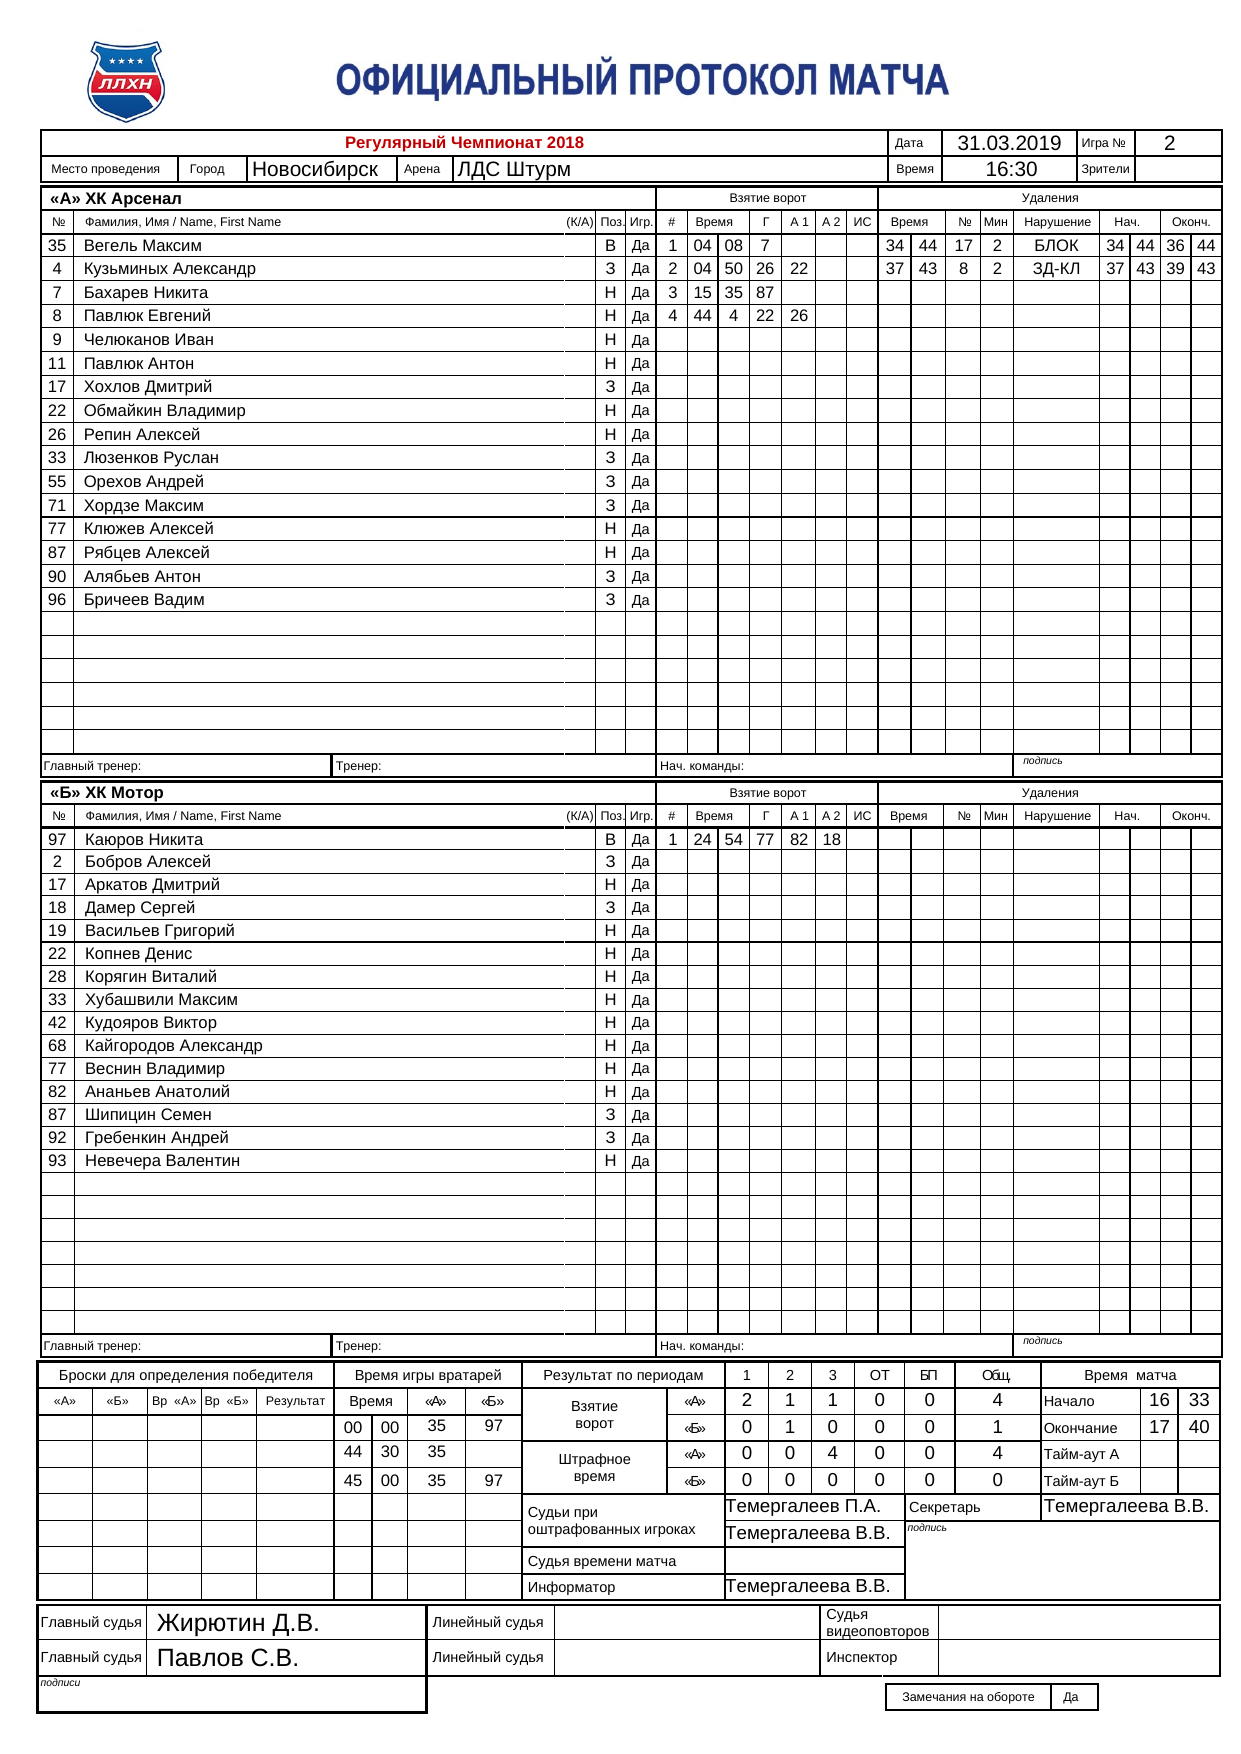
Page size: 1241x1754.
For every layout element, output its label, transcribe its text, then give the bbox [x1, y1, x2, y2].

table_cell [75, 1265, 564, 1287]
table_cell [1192, 1311, 1221, 1333]
table_cell [946, 683, 980, 706]
table_cell Да [626, 1081, 655, 1103]
table_cell [1131, 423, 1160, 445]
table_cell 16:30 [943, 157, 1076, 181]
table_cell [1161, 494, 1190, 516]
table_cell [816, 683, 846, 706]
table_cell Н [596, 989, 625, 1011]
table_cell [1161, 352, 1190, 374]
table_cell 44 [1131, 235, 1160, 256]
table_cell [565, 1150, 595, 1172]
table_cell [782, 446, 815, 469]
table_cell Да [626, 920, 655, 941]
table_cell [657, 874, 687, 895]
table_cell [1192, 989, 1221, 1011]
table_cell [1100, 989, 1129, 1011]
table_cell [879, 989, 910, 1011]
table_cell [657, 659, 687, 682]
table_cell 0 [812, 1468, 854, 1493]
table_cell [816, 920, 846, 941]
table_cell Жирютин Д.В. [147, 1606, 425, 1639]
table_cell [1100, 1196, 1129, 1218]
table_cell (К/А) [565, 211, 595, 233]
table_cell [39, 1494, 92, 1520]
table_cell [688, 1265, 717, 1287]
table_cell [596, 683, 625, 706]
table_cell [1161, 1012, 1190, 1033]
table_cell [1100, 1288, 1129, 1310]
table_cell [782, 683, 815, 706]
table_cell [847, 423, 877, 445]
table_cell [981, 423, 1013, 445]
table_cell [816, 281, 846, 303]
table_cell З [596, 850, 625, 872]
table_cell [688, 565, 717, 587]
table_cell [1192, 874, 1221, 895]
table_cell [1192, 1219, 1221, 1241]
table_cell [879, 943, 910, 964]
table_cell [1131, 541, 1160, 564]
table_cell [912, 966, 943, 987]
table_cell 54 [719, 829, 749, 849]
table_cell [912, 1058, 943, 1079]
table_cell Н [596, 423, 625, 445]
table_cell Репин Алексей [74, 423, 564, 445]
table_header ОТ [855, 1363, 904, 1387]
table_cell [565, 989, 595, 1011]
table_cell [847, 235, 877, 256]
table_cell 43 [1192, 257, 1221, 280]
table_cell Каюров Никита [75, 829, 564, 849]
table_cell [1192, 966, 1221, 987]
table_cell Н [596, 399, 625, 422]
table_cell [782, 1173, 815, 1195]
table_cell [879, 588, 910, 611]
table_cell [688, 328, 717, 351]
table_cell Новосибирск [248, 157, 396, 181]
table_cell [408, 1574, 465, 1599]
table_cell [565, 257, 595, 280]
table_cell [565, 376, 595, 398]
table_cell [847, 328, 877, 351]
table_cell [565, 1127, 595, 1149]
table_cell [782, 896, 815, 918]
table_cell [1100, 541, 1129, 564]
table_cell [816, 1311, 846, 1333]
table_cell [257, 1521, 333, 1546]
table_cell подпись [1014, 1335, 1221, 1356]
table_cell [912, 1035, 943, 1057]
table_cell Да [626, 1035, 655, 1057]
table_cell [1100, 943, 1129, 964]
table_cell [719, 1265, 749, 1287]
table_cell 87 [42, 1104, 74, 1126]
table_cell [981, 943, 1013, 964]
table_cell [816, 943, 846, 964]
table_cell Фамилия, Имя / Name, First Name [75, 805, 565, 826]
table_cell [1161, 1035, 1190, 1057]
table_cell [816, 659, 846, 682]
table_cell [912, 659, 945, 682]
table_cell [782, 588, 815, 611]
table_cell [912, 470, 945, 493]
table_cell [1014, 1311, 1099, 1333]
table_cell [1014, 1173, 1099, 1195]
table_cell [719, 683, 749, 706]
table_cell [202, 1574, 256, 1599]
table_cell [688, 1150, 717, 1172]
table_cell [565, 966, 595, 987]
table_cell [719, 518, 749, 540]
table_cell [847, 399, 877, 422]
table_cell [719, 1288, 749, 1310]
table_cell [750, 518, 781, 540]
table_cell [816, 565, 846, 587]
table_cell [688, 943, 717, 964]
table_cell 87 [750, 281, 781, 303]
table_cell ЗД-КЛ [1014, 257, 1099, 280]
table_cell [879, 612, 910, 634]
table_cell [1131, 829, 1160, 849]
table_cell [750, 1081, 781, 1103]
table_cell [688, 423, 717, 445]
table_cell [719, 707, 749, 729]
table_cell [42, 1173, 74, 1195]
table_cell [1131, 1265, 1160, 1287]
table_cell [565, 1012, 595, 1033]
table_cell [816, 896, 846, 918]
table_cell З [596, 494, 625, 516]
table_cell [879, 1219, 910, 1241]
table_cell [816, 989, 846, 1011]
table_cell В [596, 235, 625, 256]
table_cell Вр «Б» [202, 1389, 256, 1413]
table_cell [879, 565, 910, 587]
table_cell [657, 850, 687, 872]
table_cell [565, 1035, 595, 1057]
table_cell [565, 1242, 595, 1264]
table_cell [782, 1242, 815, 1264]
table_cell [782, 423, 815, 445]
table_cell [657, 1058, 687, 1079]
table_cell [847, 896, 877, 918]
table_cell 30 [373, 1441, 407, 1467]
table_cell [981, 328, 1013, 351]
table_cell [596, 1288, 625, 1310]
table_cell [719, 896, 749, 918]
table_cell [688, 850, 717, 872]
table_cell 35 [408, 1441, 465, 1467]
table_cell [1131, 328, 1160, 351]
table_cell 71 [42, 494, 73, 516]
table_cell 4 [42, 257, 73, 280]
table_cell [879, 966, 910, 987]
table_cell 43 [1131, 257, 1160, 280]
table_cell [1131, 636, 1160, 658]
table_cell Н [596, 518, 625, 540]
table_cell 97 [42, 829, 74, 849]
table_cell 37 [1100, 257, 1129, 280]
table_cell [1100, 829, 1129, 849]
table_cell 18 [42, 896, 74, 918]
table_cell [1014, 707, 1099, 729]
table_cell [1100, 730, 1129, 753]
table_cell [1100, 423, 1129, 445]
table_cell [74, 730, 564, 753]
table_cell [944, 874, 980, 895]
table_cell [688, 920, 717, 941]
table_cell [1131, 399, 1160, 422]
table_cell Фамилия, Имя / Name, First Name [74, 211, 565, 233]
table_cell [466, 1494, 521, 1520]
table_cell [657, 541, 687, 564]
table_cell [1131, 1219, 1160, 1241]
table_cell [912, 423, 945, 445]
table_cell Алябьев Антон [74, 565, 564, 587]
table_cell [981, 518, 1013, 540]
table_cell [466, 1547, 521, 1573]
table_cell Судьи при оштрафованных игроках [523, 1495, 724, 1546]
table_cell [719, 1012, 749, 1033]
table_cell [946, 636, 980, 658]
table_cell [596, 1219, 625, 1241]
table_cell [981, 281, 1013, 303]
table_cell [782, 541, 815, 564]
table_cell Н [596, 281, 625, 303]
table_cell [847, 281, 877, 303]
table_header БП [905, 1363, 954, 1387]
table_cell [946, 730, 980, 753]
table_cell [782, 1265, 815, 1287]
table_cell [981, 707, 1013, 729]
table_cell Темергалеева В.В. [1042, 1495, 1219, 1520]
table_cell Время [889, 157, 941, 181]
table_cell [466, 1574, 521, 1599]
table_cell [944, 1127, 980, 1149]
table_cell [750, 966, 781, 987]
table_cell Шипицин Семен [75, 1104, 564, 1126]
table_cell [466, 1521, 521, 1546]
table_cell [1100, 1265, 1129, 1287]
table_cell [847, 305, 877, 327]
table_cell [657, 1219, 687, 1241]
table_cell «Б» [93, 1389, 147, 1413]
table_cell [912, 920, 943, 941]
table_cell [1014, 1265, 1099, 1287]
table_cell [75, 1242, 564, 1264]
table_cell [944, 966, 980, 987]
table_cell [879, 1242, 910, 1264]
table_header Игра № [1078, 131, 1134, 155]
table_cell [257, 1468, 333, 1493]
table_cell [981, 730, 1013, 753]
table_cell 04 [688, 235, 717, 256]
table_cell В [596, 829, 625, 849]
table_cell [1131, 989, 1160, 1011]
table_cell [944, 1012, 980, 1033]
table_cell [75, 1288, 564, 1310]
table_cell Окончание [1042, 1415, 1140, 1440]
table_cell [719, 352, 749, 374]
table_cell Судья времени матча [523, 1548, 724, 1573]
table_cell [1131, 683, 1160, 706]
table_cell [39, 1521, 92, 1546]
table_cell [1100, 966, 1129, 987]
table_cell [1014, 1242, 1099, 1264]
table_cell 50 [719, 257, 749, 280]
table_cell [148, 1468, 201, 1493]
table_cell [1131, 707, 1160, 729]
table_cell [912, 850, 943, 872]
table_cell [944, 1288, 980, 1310]
table_cell [408, 1494, 465, 1520]
table_cell [879, 730, 910, 753]
table_cell 1 [657, 829, 687, 849]
table_cell 35 [408, 1416, 465, 1440]
table_cell [719, 966, 749, 987]
table_cell № [42, 211, 73, 233]
table_cell [879, 1104, 910, 1126]
table_cell [75, 1311, 564, 1333]
table_cell [1192, 376, 1221, 398]
table_cell [1161, 1265, 1190, 1287]
table_cell Н [596, 1081, 625, 1103]
table_cell [565, 896, 595, 918]
table_cell [1014, 683, 1099, 706]
table_cell [981, 966, 1013, 987]
table_cell [782, 1104, 815, 1126]
table_cell [1131, 1035, 1160, 1057]
table_cell [981, 376, 1013, 398]
table_cell [1014, 518, 1099, 540]
table_cell 17 [946, 235, 980, 256]
table_cell [1100, 1219, 1129, 1241]
table_cell № [42, 805, 74, 826]
table_cell [847, 1127, 877, 1149]
table_cell [1014, 966, 1099, 987]
table_cell [719, 376, 749, 398]
table_cell [782, 920, 815, 941]
table_cell [565, 636, 595, 658]
table_cell [1100, 1127, 1129, 1149]
table_cell 00 [373, 1468, 407, 1493]
table_cell 2 [981, 235, 1013, 256]
table_cell Да [626, 494, 655, 516]
table_cell [657, 565, 687, 587]
table_cell [1192, 1288, 1221, 1310]
table_cell [981, 1058, 1013, 1079]
table_cell [688, 707, 717, 729]
table_cell [719, 588, 749, 611]
table_cell 0 [956, 1468, 1040, 1493]
table_cell [981, 896, 1013, 918]
table_cell [981, 565, 1013, 587]
table_cell [1014, 588, 1099, 611]
table_cell [847, 1081, 877, 1103]
table_header Результат по периодам [523, 1363, 724, 1387]
table_cell [879, 352, 910, 374]
table_cell 96 [42, 588, 73, 611]
table_cell [688, 1012, 717, 1033]
table_cell [626, 683, 655, 706]
table_cell [847, 1173, 877, 1195]
table_cell [879, 399, 910, 422]
table_cell [750, 541, 781, 564]
table_cell Да [626, 588, 655, 611]
table_cell [565, 829, 595, 849]
table_cell Кузьминых Александр [74, 257, 564, 280]
table_cell [981, 1081, 1013, 1103]
table_cell [1161, 636, 1190, 658]
table_cell [42, 612, 73, 634]
table_cell [1014, 850, 1099, 872]
table_cell [939, 1606, 1219, 1639]
table_cell [879, 305, 910, 327]
table_cell [565, 588, 595, 611]
table_cell [879, 850, 910, 872]
table_cell [719, 1035, 749, 1057]
table_cell 1 [769, 1389, 811, 1413]
table_cell [1131, 1173, 1160, 1195]
table_cell [1192, 1104, 1221, 1126]
table_cell [1192, 423, 1221, 445]
table_cell [750, 896, 781, 918]
table_cell 43 [912, 257, 945, 280]
table_cell [912, 1081, 943, 1103]
table_cell [816, 1150, 846, 1172]
table_cell [879, 1081, 910, 1103]
table_cell 93 [42, 1150, 74, 1172]
table_cell [1014, 446, 1099, 469]
table_cell 26 [750, 257, 781, 280]
table_header 31.03.2019 [943, 131, 1076, 155]
table_cell 3 [657, 281, 687, 303]
table_cell [816, 470, 846, 493]
table_cell Арена [398, 157, 452, 181]
table_cell [373, 1574, 407, 1599]
table_cell [1131, 659, 1160, 682]
table_cell [1100, 446, 1129, 469]
table_cell [1192, 896, 1221, 918]
table_cell [750, 636, 781, 658]
table_cell подписи [39, 1677, 425, 1711]
table_cell [1100, 518, 1129, 540]
table_cell [750, 730, 781, 753]
table_cell [1014, 636, 1099, 658]
table_cell [782, 989, 815, 1011]
table_cell [657, 683, 687, 706]
table_cell [719, 446, 749, 469]
table_cell 9 [42, 328, 73, 351]
table_cell [596, 707, 625, 729]
table_cell [946, 494, 980, 516]
table_cell [1100, 850, 1129, 872]
table_cell [596, 1173, 625, 1195]
table_cell [1141, 1468, 1177, 1493]
table_cell Да [626, 281, 655, 303]
table_cell [847, 612, 877, 634]
table_cell 8 [42, 305, 73, 327]
table_cell [1192, 494, 1221, 516]
table_cell [75, 1173, 564, 1195]
table_cell [688, 1219, 717, 1241]
table_cell [1014, 874, 1099, 895]
table_cell [847, 850, 877, 872]
table_cell [1179, 1468, 1219, 1493]
table_cell [719, 989, 749, 1011]
table_cell [657, 1081, 687, 1103]
table_cell 1 [769, 1415, 811, 1440]
table_cell 39 [1161, 257, 1190, 280]
table_cell [1161, 565, 1190, 587]
table_cell [42, 683, 73, 706]
table_cell [657, 446, 687, 469]
table_cell Да [626, 446, 655, 469]
table_cell [1192, 1265, 1221, 1287]
table_cell [719, 423, 749, 445]
table_cell [1014, 659, 1099, 682]
table_cell [981, 1219, 1013, 1241]
table_cell [42, 1242, 74, 1264]
table_cell ЛДС Штурм [454, 157, 887, 181]
table_cell # [657, 805, 687, 826]
table_cell [565, 494, 595, 516]
table_cell [1014, 1081, 1099, 1103]
table_cell [688, 683, 717, 706]
table_cell [657, 1242, 687, 1264]
table_cell 44 [912, 235, 945, 256]
table_cell [981, 1242, 1013, 1264]
table_cell [75, 1196, 564, 1218]
table_cell [782, 1288, 815, 1310]
table_cell [257, 1416, 333, 1440]
table_cell [148, 1494, 201, 1520]
table_cell Город [179, 157, 246, 181]
table_cell [847, 518, 877, 540]
table_cell [335, 1521, 371, 1546]
table_cell [148, 1521, 201, 1546]
table_cell [782, 1196, 815, 1218]
table_cell А 1 [782, 805, 815, 826]
table_cell [782, 707, 815, 729]
table_cell 68 [42, 1035, 74, 1057]
table_cell [879, 1311, 910, 1333]
table_cell [750, 1288, 781, 1310]
table_cell [1014, 376, 1099, 398]
table_cell [879, 896, 910, 918]
table_cell [782, 730, 815, 753]
table_cell [883, 1677, 1220, 1681]
table_cell [879, 683, 910, 706]
table_cell [879, 1150, 910, 1172]
table_cell Н [596, 1058, 625, 1079]
table_cell Клюжев Алексей [74, 518, 564, 540]
table_cell 33 [42, 989, 74, 1011]
table_cell [1014, 541, 1099, 564]
table_cell [626, 1242, 655, 1264]
table_cell [879, 494, 910, 516]
table_cell [816, 257, 846, 280]
table_cell [1100, 1173, 1129, 1195]
table_cell 1 [956, 1415, 1040, 1440]
table_header «Б» ХК Мотор [42, 783, 655, 803]
table_cell [39, 1574, 92, 1599]
table_cell [1014, 352, 1099, 374]
table_cell [816, 1104, 846, 1126]
table_cell [816, 1035, 846, 1057]
table_cell [1192, 352, 1221, 374]
table_cell [1192, 518, 1221, 540]
table_cell [750, 423, 781, 445]
table_cell [879, 1058, 910, 1079]
table_cell [75, 1219, 564, 1241]
table_cell [1161, 920, 1190, 941]
table_cell [1131, 1012, 1160, 1033]
table_cell [946, 612, 980, 634]
table_cell [626, 659, 655, 682]
table_cell [750, 1242, 781, 1264]
table_cell [981, 494, 1013, 516]
table_cell [981, 636, 1013, 658]
table_header 1 [726, 1363, 768, 1387]
table_cell [750, 1127, 781, 1149]
table_cell 55 [42, 470, 73, 493]
table_cell [148, 1547, 201, 1573]
table_cell [1131, 1058, 1160, 1079]
table_cell [688, 399, 717, 422]
table_cell [879, 376, 910, 398]
table_header Да [1052, 1685, 1097, 1709]
table_cell [981, 683, 1013, 706]
table_cell [93, 1416, 147, 1440]
table_cell [750, 470, 781, 493]
table_cell [719, 612, 749, 634]
table_cell [750, 1012, 781, 1033]
table_cell [148, 1416, 201, 1440]
table_cell Бобров Алексей [75, 850, 564, 872]
table_cell [847, 943, 877, 964]
table_cell [1192, 565, 1221, 587]
table_cell [782, 328, 815, 351]
table_cell [1161, 874, 1190, 895]
table_cell [565, 659, 595, 682]
table_cell [565, 1288, 595, 1310]
table_cell 2 [657, 257, 687, 280]
table_cell [565, 305, 595, 327]
table_cell [750, 850, 781, 872]
table_cell [912, 399, 945, 422]
table_cell [782, 1035, 815, 1057]
table_cell [565, 1265, 595, 1287]
table_cell Поз. [596, 211, 625, 233]
table_cell 36 [1161, 235, 1190, 256]
table_cell 0 [905, 1389, 954, 1413]
table_cell З [596, 376, 625, 398]
table_cell [688, 896, 717, 918]
table_cell [626, 1288, 655, 1310]
table_cell [750, 352, 781, 374]
table_cell 40 [1179, 1415, 1219, 1440]
table_cell [688, 1035, 717, 1057]
table_cell [657, 1104, 687, 1126]
table_cell [782, 352, 815, 374]
table_header Взятие ворот [657, 783, 877, 803]
table_cell [1161, 850, 1190, 872]
table_cell З [596, 588, 625, 611]
table_cell [1100, 399, 1129, 422]
table_cell [946, 565, 980, 587]
table_cell [565, 1058, 595, 1079]
table_cell Нарушение [1014, 211, 1099, 233]
table_cell [1131, 494, 1160, 516]
table_cell [657, 920, 687, 941]
table_cell [981, 659, 1013, 682]
table_cell [1192, 683, 1221, 706]
table_cell 87 [42, 541, 73, 564]
table_cell [1014, 328, 1099, 351]
table_cell Линейный судья [428, 1606, 554, 1639]
table_cell [1161, 1058, 1190, 1079]
table_cell [847, 707, 877, 729]
table_cell [944, 1242, 980, 1264]
table_cell 17 [42, 376, 73, 398]
table_cell [1161, 683, 1190, 706]
table_cell Н [596, 920, 625, 941]
table_cell [202, 1494, 256, 1520]
table_cell Да [626, 470, 655, 493]
table_cell [148, 1441, 201, 1467]
table_cell 0 [905, 1442, 954, 1467]
table_cell З [596, 1104, 625, 1126]
table_cell [1161, 829, 1190, 849]
table_cell 15 [688, 281, 717, 303]
table_cell Да [626, 352, 655, 374]
table_cell [912, 446, 945, 469]
table_cell [373, 1494, 407, 1520]
table_cell 18 [816, 829, 846, 849]
table_cell [981, 1150, 1013, 1172]
table_cell [626, 1311, 655, 1333]
table_cell Время [879, 805, 943, 826]
table_cell [1161, 966, 1190, 987]
table_cell [1161, 399, 1190, 422]
table_cell Да [626, 1150, 655, 1172]
table_cell [1100, 612, 1129, 634]
table_cell [946, 328, 980, 351]
table_cell [750, 874, 781, 895]
table_cell Н [596, 874, 625, 895]
table_cell [39, 1547, 92, 1573]
table_cell [946, 352, 980, 374]
table_cell [944, 943, 980, 964]
table_cell Кайгородов Александр [75, 1035, 564, 1057]
table_cell Результат [257, 1389, 333, 1413]
table_header 3 [812, 1363, 854, 1387]
table_cell [719, 328, 749, 351]
table_cell Н [596, 966, 625, 987]
table_cell [596, 659, 625, 682]
table_cell Да [626, 257, 655, 280]
table_cell Вегель Максим [74, 235, 564, 256]
table_cell [1100, 1012, 1129, 1033]
table_cell [1192, 850, 1221, 872]
table_cell Хордзе Максим [74, 494, 564, 516]
table_cell [782, 659, 815, 682]
table_cell [1014, 470, 1099, 493]
table_cell [944, 896, 980, 918]
table_cell [1131, 376, 1160, 398]
table_cell [1100, 494, 1129, 516]
table_cell [657, 612, 687, 634]
table_cell Тайм-аут А [1042, 1441, 1140, 1467]
table_cell А 2 [816, 211, 846, 233]
table_cell [1161, 446, 1190, 469]
table_cell [816, 1242, 846, 1264]
table_cell Дамер Сергей [75, 896, 564, 918]
table_cell [39, 1416, 92, 1440]
table_cell [1131, 1127, 1160, 1149]
table_cell [944, 1104, 980, 1126]
table_cell [912, 281, 945, 303]
table_cell 7 [42, 281, 73, 303]
table_cell [565, 1219, 595, 1241]
table_cell [879, 707, 910, 729]
table_cell [981, 1196, 1013, 1218]
table_cell Информатор [523, 1575, 724, 1599]
table_cell [816, 1173, 846, 1195]
table_cell 35 [719, 281, 749, 303]
table_cell [626, 612, 655, 634]
table_cell [1014, 1196, 1099, 1218]
table_cell [879, 1288, 910, 1310]
table_cell [1192, 399, 1221, 422]
table_cell 11 [42, 352, 73, 374]
table_cell 35 [408, 1468, 465, 1493]
table_cell [944, 1081, 980, 1103]
table_cell [688, 1104, 717, 1126]
table_cell [1131, 612, 1160, 634]
table_cell [750, 1058, 781, 1079]
table_cell «Б » [466, 1389, 521, 1413]
table_cell Вр «А» [148, 1389, 201, 1413]
table_cell Да [626, 1127, 655, 1149]
table_cell Васильев Григорий [75, 920, 564, 941]
table_cell [626, 1196, 655, 1218]
table_cell [912, 305, 945, 327]
table_cell [719, 850, 749, 872]
table_cell [847, 565, 877, 587]
table_header Общ. [956, 1363, 1040, 1387]
table_cell [565, 1196, 595, 1218]
table_cell 44 [1192, 235, 1221, 256]
table_cell [847, 1196, 877, 1218]
table_cell [879, 920, 910, 941]
table_cell [202, 1416, 256, 1440]
table_cell [1192, 328, 1221, 351]
table_cell [912, 1173, 943, 1195]
table_cell [912, 896, 943, 918]
table_cell [879, 874, 910, 895]
table_cell [74, 636, 564, 658]
table_cell Поз. [596, 805, 625, 826]
table_cell Нач. команды: [657, 1335, 1012, 1356]
table_cell [782, 1127, 815, 1149]
table_cell 0 [769, 1468, 811, 1493]
table_cell [626, 1173, 655, 1195]
table_cell [1161, 1242, 1190, 1264]
table_cell [782, 1150, 815, 1172]
table_cell [1014, 1288, 1099, 1310]
table_cell [816, 446, 846, 469]
table_cell [688, 1081, 717, 1103]
table_cell [981, 541, 1013, 564]
table_cell [816, 305, 846, 327]
table_cell [596, 1265, 625, 1287]
table_cell Оконч. [1161, 805, 1221, 826]
table_cell [816, 541, 846, 564]
table_cell [944, 1035, 980, 1057]
table_cell Г [750, 211, 781, 233]
table_cell [847, 1012, 877, 1033]
table_cell 4 [812, 1442, 854, 1467]
table_cell [944, 1058, 980, 1079]
table_cell [1161, 1081, 1190, 1103]
table_cell [373, 1547, 407, 1573]
table_cell [688, 636, 717, 658]
table_cell [688, 612, 717, 634]
table_cell ИС [847, 211, 877, 233]
table_cell [750, 1104, 781, 1126]
table_cell Тайм-аут Б [1042, 1468, 1140, 1493]
table_cell 0 [855, 1442, 904, 1467]
table_header «А» ХК Арсенал [42, 188, 655, 209]
table_cell [879, 423, 910, 445]
table_cell [1014, 281, 1099, 303]
table_cell Секретарь [906, 1495, 1040, 1520]
table_cell [1131, 305, 1160, 327]
table_cell [816, 399, 846, 422]
table_cell 8 [946, 257, 980, 280]
table_cell Судья видеоповторов [821, 1606, 938, 1639]
table_cell [565, 1173, 595, 1195]
table_cell [847, 588, 877, 611]
table_cell Бахарев Никита [74, 281, 564, 303]
table_cell Нач. [1100, 211, 1160, 233]
table_cell 77 [42, 518, 73, 540]
table_cell «Б» [668, 1415, 724, 1440]
table_cell [626, 636, 655, 658]
table_cell [688, 446, 717, 469]
table_cell [1100, 1242, 1129, 1264]
table_cell Нач. команды: [657, 755, 1012, 776]
table_header Время матча [1042, 1363, 1219, 1387]
table_cell «А» [408, 1389, 465, 1413]
table_cell [202, 1468, 256, 1493]
table_cell [1192, 1150, 1221, 1172]
table_cell [782, 874, 815, 895]
table_cell [657, 1173, 687, 1195]
table_cell [1192, 1012, 1221, 1033]
table_header 2 [769, 1363, 811, 1387]
table_cell Начало [1042, 1389, 1140, 1413]
table_cell [912, 1104, 943, 1126]
table_cell [981, 989, 1013, 1011]
table_cell 04 [688, 257, 717, 280]
table_cell 1 [812, 1389, 854, 1413]
table_cell [1161, 730, 1190, 753]
table_cell [981, 1265, 1013, 1287]
table_cell Да [626, 874, 655, 895]
table_cell [1100, 376, 1129, 398]
table_cell [565, 1311, 595, 1333]
table_cell [1014, 399, 1099, 422]
table_cell [626, 1265, 655, 1287]
table_cell [657, 352, 687, 374]
table_cell [657, 376, 687, 398]
table_cell [688, 352, 717, 374]
table_cell [626, 707, 655, 729]
table_header Замечания на обороте [887, 1685, 1050, 1709]
table_cell [565, 612, 595, 634]
table_cell [719, 399, 749, 422]
table_cell [1192, 707, 1221, 729]
table_cell [981, 1288, 1013, 1310]
table_cell [1014, 565, 1099, 587]
table_cell [912, 1219, 943, 1241]
table_cell [879, 541, 910, 564]
table_cell Хубашвили Максим [75, 989, 564, 1011]
table_cell [42, 730, 73, 753]
table_cell [428, 1677, 882, 1711]
table_cell [1014, 896, 1099, 918]
table_cell [912, 730, 945, 753]
table_cell [944, 1150, 980, 1172]
table_cell [1014, 730, 1099, 753]
table_cell [939, 1640, 1219, 1675]
table_cell [944, 850, 980, 872]
table_cell [335, 1494, 371, 1520]
table_cell Главный тренер: [42, 1335, 330, 1356]
table_cell [816, 518, 846, 540]
table_cell [657, 1311, 687, 1333]
table_cell [596, 730, 625, 753]
table_cell Н [596, 943, 625, 964]
table_cell [1131, 1104, 1160, 1126]
table_cell [750, 565, 781, 587]
table_cell [1014, 305, 1099, 327]
table_cell [688, 1196, 717, 1218]
table_cell [847, 874, 877, 895]
table_cell Время [688, 805, 749, 826]
table_cell Главный тренер: [42, 755, 330, 776]
table_cell [657, 1012, 687, 1033]
table_cell [626, 730, 655, 753]
table_cell [719, 1219, 749, 1241]
table_cell [912, 1311, 943, 1333]
table_cell [750, 707, 781, 729]
table_cell 7 [750, 235, 781, 256]
table_cell [1131, 730, 1160, 753]
table_cell [1161, 423, 1190, 445]
table_cell [657, 399, 687, 422]
table_cell Да [626, 829, 655, 849]
table_cell [912, 1196, 943, 1218]
table_cell [1161, 588, 1190, 611]
table_cell [847, 1311, 877, 1333]
table_cell А 2 [816, 805, 846, 826]
table_cell Н [596, 352, 625, 374]
table_cell Темергалеев П.А. [726, 1495, 904, 1520]
table_cell [1161, 612, 1190, 634]
table_cell [1100, 328, 1129, 351]
table_cell 24 [688, 829, 717, 849]
table_cell [879, 1012, 910, 1033]
table_cell [1100, 874, 1129, 895]
table_cell [944, 1265, 980, 1287]
table_cell [93, 1441, 147, 1467]
table_cell [1131, 352, 1160, 374]
table_cell [981, 1104, 1013, 1126]
table_cell [981, 850, 1013, 872]
table_cell [555, 1640, 819, 1675]
table_cell [912, 1242, 943, 1264]
table_cell 26 [42, 423, 73, 445]
table_cell Н [596, 541, 625, 564]
table_cell [688, 1311, 717, 1333]
table_cell [816, 874, 846, 895]
table_cell [816, 588, 846, 611]
table_cell [565, 518, 595, 540]
table_cell [1131, 518, 1160, 540]
table_cell 44 [688, 305, 717, 327]
table_header Удаления [879, 783, 1221, 803]
table_cell [847, 989, 877, 1011]
table_cell 4 [719, 305, 749, 327]
table_cell [719, 943, 749, 964]
table_cell Н [596, 1012, 625, 1033]
table_cell [565, 565, 595, 587]
table_cell Время [335, 1389, 407, 1413]
table_cell [257, 1547, 333, 1573]
table_cell [257, 1574, 333, 1599]
table_cell 77 [42, 1058, 74, 1079]
table_cell [688, 541, 717, 564]
table_cell [1179, 1441, 1219, 1467]
table_cell [946, 399, 980, 422]
table_cell [816, 1081, 846, 1103]
table_cell [565, 235, 595, 256]
table_cell [782, 281, 815, 303]
table_cell [1131, 565, 1160, 587]
table_cell [750, 1219, 781, 1241]
table_cell [688, 1288, 717, 1310]
table_cell [879, 1035, 910, 1057]
table_cell [981, 1173, 1013, 1195]
table_cell [719, 730, 749, 753]
table_cell [1192, 1127, 1221, 1149]
table_cell [981, 1127, 1013, 1149]
table_cell [981, 874, 1013, 895]
table_cell [879, 1265, 910, 1287]
table_cell [847, 541, 877, 564]
table_cell [750, 376, 781, 398]
table_cell 4 [956, 1442, 1040, 1467]
table_cell 0 [726, 1415, 768, 1440]
table_cell [596, 1196, 625, 1218]
table_cell [719, 541, 749, 564]
table_cell [1131, 1081, 1160, 1103]
table_cell [1192, 305, 1221, 327]
table_cell [847, 494, 877, 516]
table_cell Темергалеева В.В. [726, 1521, 904, 1546]
table_cell Да [626, 896, 655, 918]
picture [5, 28, 1179, 129]
table_cell [782, 235, 815, 256]
table_cell [981, 920, 1013, 941]
table_cell Линейный судья [428, 1640, 554, 1675]
table_cell [1161, 943, 1190, 964]
table_cell 0 [769, 1442, 811, 1467]
table_cell [1100, 1311, 1129, 1333]
table_cell [688, 1173, 717, 1195]
table_cell [750, 920, 781, 941]
table_cell [719, 470, 749, 493]
table_cell Темергалеева В.В. [726, 1575, 904, 1599]
table_cell [39, 1468, 92, 1493]
table_cell [257, 1441, 333, 1467]
table_cell [847, 829, 877, 849]
table_cell [688, 588, 717, 611]
table_cell 4 [657, 305, 687, 327]
table_cell Хохлов Дмитрий [74, 376, 564, 398]
table_cell [565, 920, 595, 941]
table_cell Люзенков Руслан [74, 446, 564, 469]
table_cell [719, 874, 749, 895]
table_cell [719, 1173, 749, 1195]
table_cell [1099, 1682, 1220, 1711]
table_cell [74, 659, 564, 682]
table_cell «А» [668, 1442, 724, 1467]
table_cell [981, 1012, 1013, 1033]
table_cell [688, 730, 717, 753]
table_cell [1161, 1311, 1190, 1333]
table_cell [946, 446, 980, 469]
table_cell [946, 281, 980, 303]
table_cell [944, 1173, 980, 1195]
table_cell [1141, 1441, 1177, 1467]
table_cell [657, 1127, 687, 1149]
table_cell [946, 423, 980, 445]
table_cell [816, 1012, 846, 1033]
table_cell 33 [1179, 1389, 1219, 1413]
table_cell [879, 1173, 910, 1195]
table_cell [1192, 1196, 1221, 1218]
table_cell [912, 352, 945, 374]
table_cell [782, 612, 815, 634]
table_cell Да [626, 518, 655, 540]
table_cell Павлов С.В. [147, 1640, 425, 1675]
table_cell 2 [42, 850, 74, 872]
table_cell [42, 1265, 74, 1287]
table_cell Мин [981, 805, 1013, 826]
table_cell [1100, 707, 1129, 729]
table_cell 17 [42, 874, 74, 895]
table_cell [257, 1494, 333, 1520]
table_cell [847, 659, 877, 682]
table_cell [912, 874, 943, 895]
table_cell [816, 966, 846, 987]
table_cell [565, 874, 595, 895]
table_cell [981, 305, 1013, 327]
table_cell Да [626, 376, 655, 398]
table_cell [688, 518, 717, 540]
table_cell [1014, 1012, 1099, 1033]
table_cell 34 [879, 235, 910, 256]
table_cell [42, 707, 73, 729]
table_cell [1014, 1150, 1099, 1172]
table_cell [1100, 636, 1129, 658]
table_cell [847, 1150, 877, 1172]
table_cell [847, 636, 877, 658]
table_cell Да [626, 850, 655, 872]
table_cell [981, 446, 1013, 469]
table_cell [93, 1521, 147, 1546]
table_cell [782, 1058, 815, 1079]
table_cell 28 [42, 966, 74, 987]
table_cell [657, 1035, 687, 1057]
table_cell [879, 659, 910, 682]
table_cell 0 [855, 1468, 904, 1493]
table_cell [1131, 966, 1160, 987]
table_cell [93, 1574, 147, 1599]
table_cell [944, 989, 980, 1011]
table_cell [373, 1521, 407, 1546]
table_cell [782, 1012, 815, 1033]
table_cell [565, 850, 595, 872]
table_cell [1131, 1150, 1160, 1172]
table_cell [1131, 470, 1160, 493]
table_cell [946, 518, 980, 540]
table_cell [657, 1288, 687, 1310]
table_cell [1192, 1173, 1221, 1195]
table_cell Зрители [1078, 157, 1134, 181]
table_cell Павлюк Антон [74, 352, 564, 374]
table_cell [1100, 281, 1129, 303]
table_cell [657, 1196, 687, 1218]
table_cell [912, 1265, 943, 1287]
table_header Удаления [879, 188, 1221, 209]
table_cell Да [626, 565, 655, 587]
table_cell 17 [1141, 1415, 1177, 1440]
table_header Взятие ворот [657, 188, 877, 209]
table_cell [782, 470, 815, 493]
table_cell [1131, 896, 1160, 918]
table_cell [1131, 920, 1160, 941]
table_cell Время [688, 211, 749, 233]
table_header Время игры вратарей [335, 1363, 521, 1387]
table_cell [719, 1058, 749, 1079]
table_cell [782, 1219, 815, 1241]
table_cell 19 [42, 920, 74, 941]
table_cell [750, 943, 781, 964]
table_cell [782, 966, 815, 987]
table_cell (К/А) [565, 805, 595, 826]
table_cell [565, 281, 595, 303]
table_cell [1100, 1058, 1129, 1079]
table_cell Тренер: [333, 1335, 655, 1356]
table_cell [565, 1081, 595, 1103]
table_cell Н [596, 305, 625, 327]
table_cell 0 [726, 1468, 768, 1493]
table_cell [688, 1058, 717, 1079]
table_cell подпись [906, 1522, 1219, 1599]
table_cell [912, 612, 945, 634]
table_cell [335, 1574, 371, 1599]
table_cell Да [626, 423, 655, 445]
table_cell [1131, 1311, 1160, 1333]
table_cell [657, 423, 687, 445]
table_cell Инспектор [821, 1640, 938, 1675]
table_cell 97 [466, 1416, 521, 1440]
table_cell [847, 376, 877, 398]
table_cell 0 [855, 1415, 904, 1440]
table_cell [1161, 1150, 1190, 1172]
table_cell [1014, 829, 1099, 849]
table_cell [946, 541, 980, 564]
table_cell [39, 1441, 92, 1467]
table_cell [1100, 683, 1129, 706]
table_cell [657, 636, 687, 658]
table_cell Н [596, 1150, 625, 1172]
table_cell [750, 588, 781, 611]
table_cell [816, 1265, 846, 1287]
table_cell [1100, 470, 1129, 493]
table_cell [944, 1196, 980, 1218]
table_cell [1192, 920, 1221, 941]
table_cell [912, 1127, 943, 1149]
table_cell [688, 470, 717, 493]
table_cell [1161, 470, 1190, 493]
table_cell Орехов Андрей [74, 470, 564, 493]
table_cell № [946, 211, 980, 233]
table_cell [946, 305, 980, 327]
table_cell [1131, 1288, 1160, 1310]
table_cell [596, 636, 625, 658]
table_cell [847, 1265, 877, 1287]
table_cell [816, 352, 846, 374]
table_cell [981, 829, 1013, 849]
table_cell [657, 588, 687, 611]
table_cell [335, 1547, 371, 1573]
table_cell [74, 707, 564, 729]
table_cell [1100, 659, 1129, 682]
table_cell [657, 943, 687, 964]
table_cell [879, 829, 910, 849]
table_cell [726, 1548, 904, 1573]
table_cell [688, 494, 717, 516]
table_cell [782, 518, 815, 540]
table_cell [782, 636, 815, 658]
table_cell [1131, 874, 1160, 895]
table_cell «А» [668, 1389, 724, 1413]
table_cell [42, 1288, 74, 1310]
table_cell [1014, 423, 1099, 445]
table_cell Невечера Валентин [75, 1150, 564, 1172]
table_cell [1100, 565, 1129, 587]
table_cell [912, 588, 945, 611]
table_cell [847, 920, 877, 941]
table_cell [657, 707, 687, 729]
table_cell [981, 399, 1013, 422]
table_cell 33 [42, 446, 73, 469]
table_cell [1014, 989, 1099, 1011]
table_cell 37 [879, 257, 910, 280]
table_cell [1131, 1242, 1160, 1264]
table_cell [816, 1288, 846, 1310]
table_cell [750, 989, 781, 1011]
table_cell [42, 1219, 74, 1241]
table_cell [879, 470, 910, 493]
table_cell [657, 730, 687, 753]
table_cell [719, 565, 749, 587]
table_cell [912, 636, 945, 658]
table_cell [912, 328, 945, 351]
table_cell Рябцев Алексей [74, 541, 564, 564]
table_cell З [596, 896, 625, 918]
table_cell [408, 1547, 465, 1573]
table_cell [912, 943, 943, 964]
table_cell 97 [466, 1468, 521, 1493]
table_cell 08 [719, 235, 749, 256]
table_cell [879, 518, 910, 540]
table_cell [74, 612, 564, 634]
table_cell [1161, 1219, 1190, 1241]
table_cell [1014, 1104, 1099, 1126]
table_cell [1161, 1127, 1190, 1149]
table_cell [565, 470, 595, 493]
table_cell Да [626, 966, 655, 987]
table_cell [1192, 636, 1221, 658]
table_cell Ананьев Анатолий [75, 1081, 564, 1103]
table_cell [688, 1242, 717, 1264]
table_cell [1136, 157, 1221, 181]
table_cell 77 [750, 829, 781, 849]
table_cell [74, 683, 564, 706]
table_cell [1161, 896, 1190, 918]
table_cell [1131, 446, 1160, 469]
table_cell [93, 1468, 147, 1493]
table_cell [42, 1196, 74, 1218]
table_cell [596, 612, 625, 634]
table_cell [750, 494, 781, 516]
table_cell [879, 1127, 910, 1149]
table_cell [1100, 352, 1129, 374]
table_cell [981, 1035, 1013, 1057]
table_cell [816, 612, 846, 634]
table_cell [912, 683, 945, 706]
table_cell [1131, 850, 1160, 872]
table_cell [750, 1265, 781, 1287]
table_cell [847, 1058, 877, 1079]
table_cell [1192, 1242, 1221, 1264]
table_cell [944, 1219, 980, 1241]
table_cell Нарушение [1014, 805, 1099, 826]
table_cell Мин [981, 211, 1013, 233]
table_cell [750, 1035, 781, 1057]
table_cell [750, 1311, 781, 1333]
table_cell [750, 1173, 781, 1195]
table_cell [847, 352, 877, 374]
table_header 2 [1136, 131, 1221, 155]
table_cell [202, 1441, 256, 1467]
table_cell [688, 659, 717, 682]
table_cell [847, 1035, 877, 1057]
table_cell [148, 1574, 201, 1599]
table_cell Время [879, 211, 945, 233]
table_cell [1161, 281, 1190, 303]
table_cell 92 [42, 1127, 74, 1149]
table_cell [782, 1081, 815, 1103]
table_cell [847, 730, 877, 753]
table_cell Веснин Владимир [75, 1058, 564, 1079]
table_cell Штрафное время [523, 1442, 666, 1493]
table_cell [565, 328, 595, 351]
table_cell [1192, 659, 1221, 682]
table_cell БЛОК [1014, 235, 1099, 256]
table_cell Тренер: [333, 755, 655, 776]
table_cell [750, 659, 781, 682]
table_cell З [596, 446, 625, 469]
table_cell Да [626, 399, 655, 422]
table_cell Корягин Виталий [75, 966, 564, 987]
table_cell [719, 659, 749, 682]
table_cell Да [626, 1058, 655, 1079]
table_cell [565, 352, 595, 374]
table_cell 2 [981, 257, 1013, 280]
table_cell Место проведения [42, 157, 177, 181]
table_cell 00 [373, 1416, 407, 1440]
table_cell [719, 1127, 749, 1149]
table_cell [1100, 588, 1129, 611]
table_cell Да [626, 1012, 655, 1033]
table_cell [750, 399, 781, 422]
table_cell [816, 707, 846, 729]
table_cell [565, 943, 595, 964]
table_cell [657, 966, 687, 987]
table_cell А 1 [782, 211, 815, 233]
table_cell [1100, 1081, 1129, 1103]
table_cell [782, 1311, 815, 1333]
table_cell [816, 328, 846, 351]
table_cell [847, 257, 877, 280]
table_cell Челюканов Иван [74, 328, 564, 351]
table_cell [1161, 989, 1190, 1011]
table_cell [657, 494, 687, 516]
table_cell [750, 446, 781, 469]
table_cell [719, 1081, 749, 1103]
table_cell [565, 541, 595, 564]
table_cell [1161, 518, 1190, 540]
table_cell [946, 376, 980, 398]
table_cell [946, 588, 980, 611]
table_cell [555, 1606, 819, 1639]
table_cell 90 [42, 565, 73, 587]
table_cell [688, 376, 717, 398]
table_cell [1161, 1104, 1190, 1126]
table_cell [912, 376, 945, 398]
table_cell Оконч. [1161, 211, 1221, 233]
table_cell [688, 989, 717, 1011]
table_cell [1161, 376, 1190, 398]
table_cell Да [626, 943, 655, 964]
table_cell [1014, 1058, 1099, 1079]
table_cell [657, 518, 687, 540]
table_cell [1161, 328, 1190, 351]
table_cell [657, 989, 687, 1011]
table_cell [912, 1150, 943, 1172]
table_cell [1192, 1035, 1221, 1057]
table_cell Обмайкин Владимир [74, 399, 564, 422]
table_cell [565, 683, 595, 706]
table_cell З [596, 257, 625, 280]
table_cell [981, 588, 1013, 611]
table_cell Главный судья [39, 1606, 146, 1639]
table_cell [879, 328, 910, 351]
table_cell [408, 1521, 465, 1546]
table_cell З [596, 1127, 625, 1149]
table_cell [42, 636, 73, 658]
table_cell Гребенкин Андрей [75, 1127, 564, 1149]
table_cell подпись [1014, 755, 1221, 776]
table_cell [1192, 1081, 1221, 1103]
table_cell 82 [42, 1081, 74, 1103]
table_cell [1192, 730, 1221, 753]
table_cell [981, 352, 1013, 374]
table_cell [1161, 659, 1190, 682]
table_cell [565, 1104, 595, 1126]
table_cell Нач. [1100, 805, 1160, 826]
table_cell [847, 1288, 877, 1310]
table_cell Главный судья [39, 1640, 146, 1675]
table_cell ИС [847, 805, 877, 826]
table_cell Игр. [626, 805, 655, 826]
table_cell [1161, 707, 1190, 729]
table_cell [750, 1150, 781, 1172]
table_cell [719, 494, 749, 516]
table_cell [879, 1196, 910, 1218]
table_cell Взятие ворот [523, 1389, 666, 1440]
table_cell [1192, 612, 1221, 634]
table_cell [816, 1058, 846, 1079]
table_cell [657, 896, 687, 918]
table_cell 34 [1100, 235, 1129, 256]
table_cell [657, 328, 687, 351]
table_cell [782, 565, 815, 587]
table_cell Н [596, 1035, 625, 1057]
table_cell [719, 920, 749, 941]
table_cell [981, 470, 1013, 493]
table_cell [93, 1494, 147, 1520]
table_cell [1014, 494, 1099, 516]
table_cell [1192, 1058, 1221, 1079]
table_cell [750, 612, 781, 634]
table_cell З [596, 565, 625, 587]
table_cell [1131, 943, 1160, 964]
table_cell [847, 1104, 877, 1126]
table_cell [565, 707, 595, 729]
table_cell [912, 1012, 943, 1033]
table_cell [946, 707, 980, 729]
table_cell [750, 1196, 781, 1218]
table_cell 44 [335, 1441, 371, 1467]
table_cell [981, 612, 1013, 634]
table_cell 26 [782, 305, 815, 327]
table_cell [719, 1311, 749, 1333]
table_cell [782, 399, 815, 422]
table_cell [466, 1441, 521, 1467]
table_cell Г [750, 805, 781, 826]
table_cell [1014, 943, 1099, 964]
table_cell Да [626, 989, 655, 1011]
table_cell [565, 399, 595, 422]
table_cell [847, 1219, 877, 1241]
table_cell [1014, 1035, 1099, 1057]
table_cell [719, 636, 749, 658]
table_cell 4 [956, 1389, 1040, 1413]
table_cell 0 [812, 1415, 854, 1440]
table_cell [719, 1196, 749, 1218]
table_cell [912, 1288, 943, 1310]
table_cell [912, 518, 945, 540]
table_cell Бричеев Вадим [74, 588, 564, 611]
table_cell [1161, 541, 1190, 564]
table_cell [688, 966, 717, 987]
table_cell [1100, 1104, 1129, 1126]
table_cell 0 [905, 1415, 954, 1440]
table_cell З [596, 470, 625, 493]
table_cell [946, 470, 980, 493]
table_cell [816, 235, 846, 256]
table_cell [1100, 896, 1129, 918]
table_cell [1014, 1127, 1099, 1149]
table_cell [1161, 1288, 1190, 1310]
table_cell [1192, 281, 1221, 303]
table_cell 22 [782, 257, 815, 280]
table_cell Н [596, 328, 625, 351]
table_cell [782, 943, 815, 964]
table_cell [1131, 1196, 1160, 1218]
table_cell 22 [42, 943, 74, 964]
table_cell [1100, 920, 1129, 941]
table_cell [981, 1311, 1013, 1333]
table_cell [1100, 305, 1129, 327]
table_cell [565, 730, 595, 753]
table_cell [912, 989, 943, 1011]
table_cell [847, 966, 877, 987]
table_cell 1 [657, 235, 687, 256]
table_cell 82 [782, 829, 815, 849]
table_cell [782, 850, 815, 872]
table_cell Да [626, 305, 655, 327]
table_cell [816, 494, 846, 516]
table_cell [912, 541, 945, 564]
table_cell [912, 494, 945, 516]
table_cell [879, 281, 910, 303]
table_cell [657, 1150, 687, 1172]
table_cell [1161, 1196, 1190, 1218]
table_cell 00 [335, 1416, 371, 1440]
table_cell [847, 683, 877, 706]
table_cell [816, 1127, 846, 1149]
table_cell Кудояров Виктор [75, 1012, 564, 1033]
table_cell [816, 850, 846, 872]
table_cell [1192, 943, 1221, 964]
table_cell «А» [39, 1389, 92, 1413]
table_cell [596, 1242, 625, 1264]
table_cell # [657, 211, 687, 233]
table_cell [1100, 1035, 1129, 1057]
table_cell 0 [855, 1389, 904, 1413]
table_cell [1192, 541, 1221, 564]
table_cell [847, 470, 877, 493]
table_cell [782, 494, 815, 516]
table_cell [816, 636, 846, 658]
table_cell 2 [726, 1389, 768, 1413]
table_cell [816, 423, 846, 445]
table_cell Да [626, 541, 655, 564]
table_cell [1014, 920, 1099, 941]
table_cell [750, 683, 781, 706]
table_cell [816, 1219, 846, 1241]
table_cell 16 [1141, 1389, 1177, 1413]
table_cell 45 [335, 1468, 371, 1493]
table_cell Да [626, 328, 655, 351]
table_cell 0 [726, 1442, 768, 1467]
table_cell 22 [42, 399, 73, 422]
table_cell [879, 446, 910, 469]
table_cell [1192, 446, 1221, 469]
table_cell [782, 376, 815, 398]
table_cell [944, 920, 980, 941]
table_cell [944, 829, 980, 849]
table_cell [657, 470, 687, 493]
table_cell 35 [42, 235, 73, 256]
table_header Дата [889, 131, 941, 155]
table_cell [565, 446, 595, 469]
table_cell [719, 1150, 749, 1172]
table_cell [1192, 470, 1221, 493]
table_cell [688, 1127, 717, 1149]
table_cell [946, 659, 980, 682]
table_cell [816, 730, 846, 753]
table_header Броски для определения победителя [39, 1363, 333, 1387]
table_cell Игр. [626, 211, 655, 233]
table_cell [1131, 281, 1160, 303]
table_cell [1161, 1173, 1190, 1195]
table_cell 22 [750, 305, 781, 327]
table_cell Да [626, 1104, 655, 1126]
table_cell 0 [905, 1468, 954, 1493]
table_cell [202, 1521, 256, 1546]
table_header Регулярный Чемпионат 2018 [42, 131, 887, 155]
table_cell [719, 1104, 749, 1126]
table_cell [1192, 829, 1221, 849]
table_cell [1100, 1150, 1129, 1172]
table_cell [847, 1242, 877, 1264]
table_cell [1014, 1219, 1099, 1241]
table_cell Да [626, 235, 655, 256]
table_cell № [944, 805, 980, 826]
table_cell [202, 1547, 256, 1573]
table_cell [879, 636, 910, 658]
table_cell Аркатов Дмитрий [75, 874, 564, 895]
table_cell [816, 376, 846, 398]
table_cell [719, 1242, 749, 1264]
table_cell [688, 874, 717, 895]
table_cell [1161, 305, 1190, 327]
table_cell [816, 1196, 846, 1218]
table_cell [750, 328, 781, 351]
table_cell [565, 423, 595, 445]
table_cell «Б» [668, 1468, 724, 1493]
table_cell [1014, 612, 1099, 634]
table_cell [944, 1311, 980, 1333]
table_cell [1192, 588, 1221, 611]
table_cell [847, 446, 877, 469]
table_cell Копнев Денис [75, 943, 564, 964]
table_cell Павлюк Евгений [74, 305, 564, 327]
table_cell [912, 829, 943, 849]
table_cell [626, 1219, 655, 1241]
table_cell [912, 707, 945, 729]
table_cell [657, 1265, 687, 1287]
table_cell [93, 1547, 147, 1573]
table_cell [42, 659, 73, 682]
table_cell [42, 1311, 74, 1333]
table_cell [912, 565, 945, 587]
table_cell 42 [42, 1012, 74, 1033]
table_cell [596, 1311, 625, 1333]
table_cell [1131, 588, 1160, 611]
